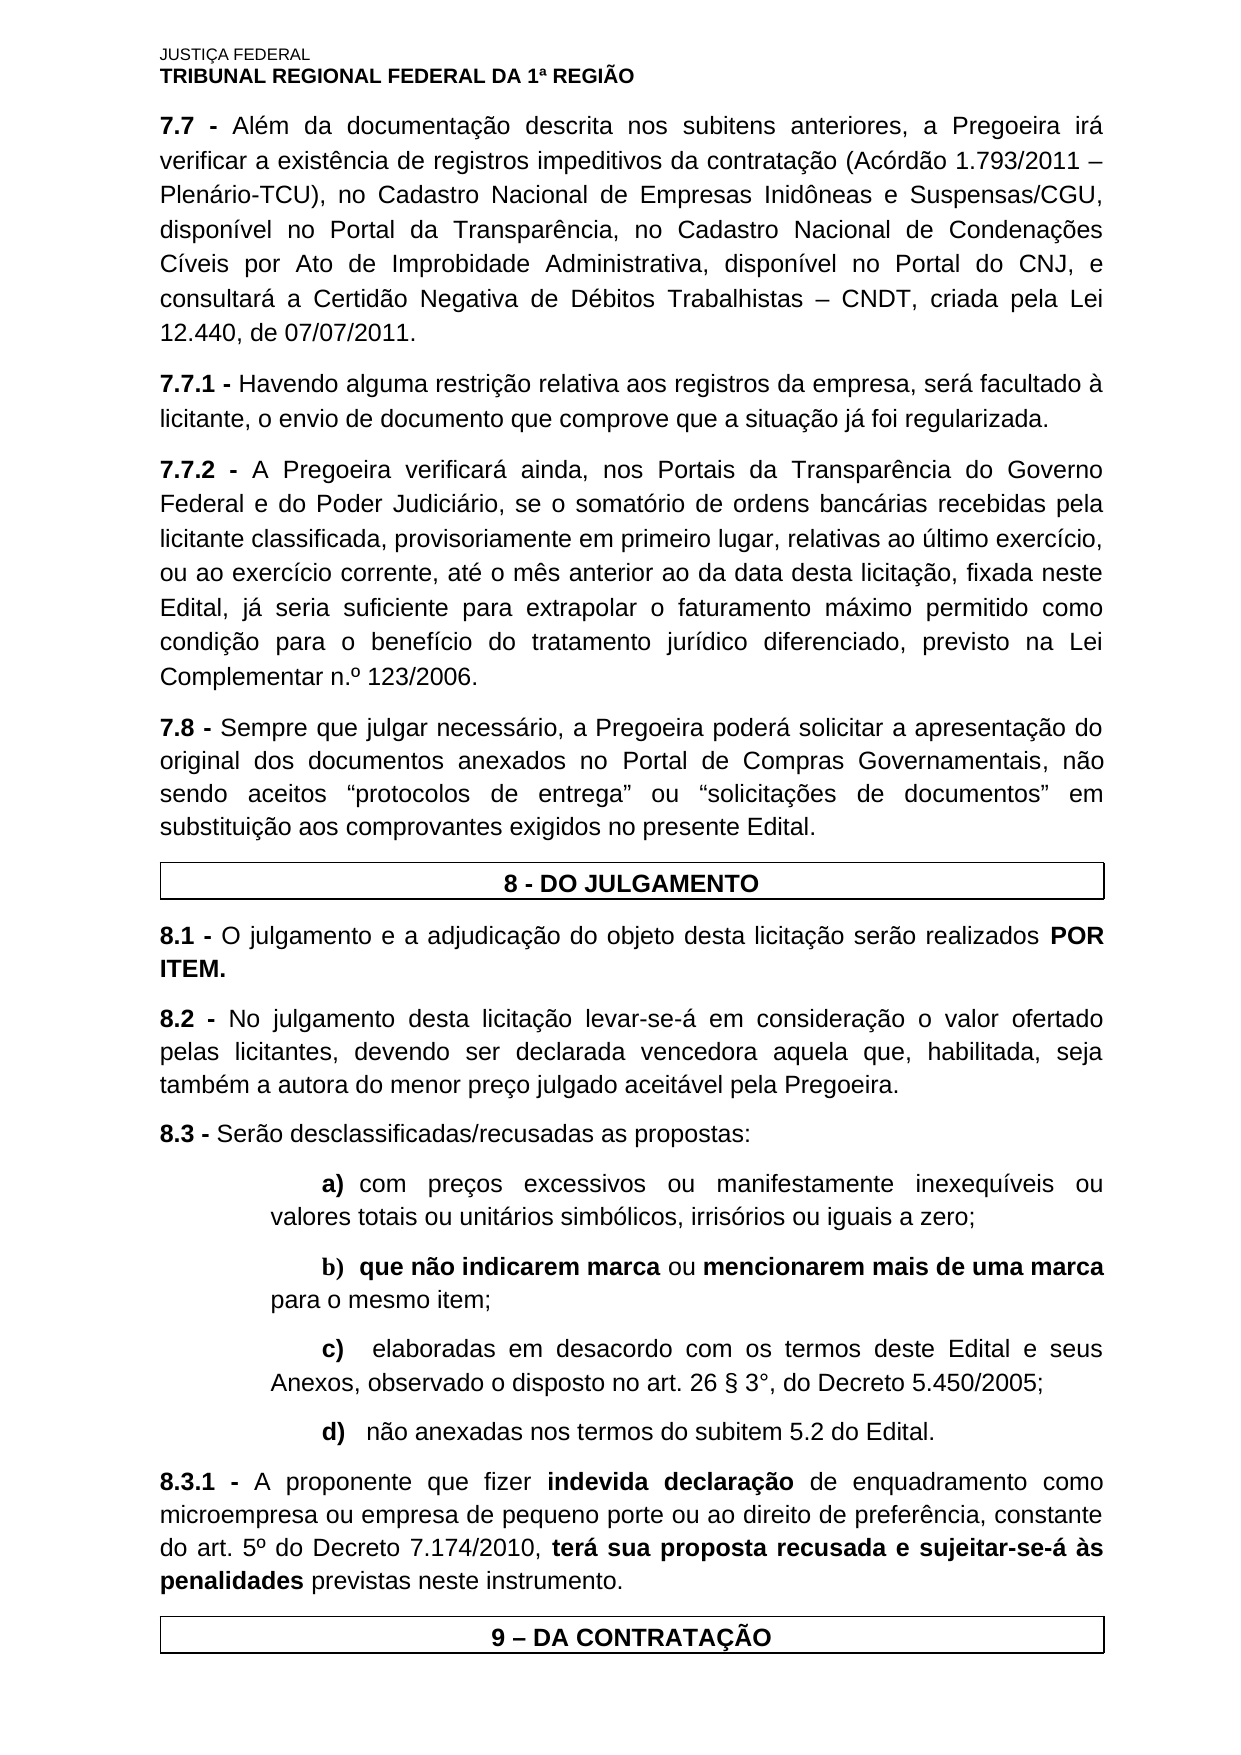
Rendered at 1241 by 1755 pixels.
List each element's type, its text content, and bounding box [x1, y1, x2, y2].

text 7.8 - Sempre que julgar necessário, a Pregoeira poderá solicitar a apresentação do original dos documentos anexados no Portal de Compras Governamentais, não sendo aceitos “protocolos de entrega” ou “solicitações de documentos” em substituição aos comprovantes exigidos no presente Edital. [159, 713, 1104, 841]
text 7.7 - Além da documentação descrita nos subitens anteriores, a Pregoeira irá verificar a existência de registros impeditivos da contratação (Acórdão 1.793/2011 – Plenário-TCU), no Cadastro Nacional de Empresas Inidôneas e Suspensas/CGU, disponível no Portal da Transparência, no Cadastro Nacional de Condenações Cíveis por Ato de Improbidade Administrativa, disponível no Portal do CNJ, e consultará a Certidão Negativa de Débitos Trabalhistas – CNDT, criada pela Lei 12.440, de 07/07/2011. [159, 111, 1104, 347]
text 8 - DO JULGAMENTO [161, 863, 1103, 898]
text 7.7.2 - A Pregoeira verificará ainda, nos Portais da Transparência do Governo Federal e do Poder Judiciário, se o somatório de ordens bancárias recebidas pela licitante classificada, provisoriamente em primeiro lugar, relativas ao último exercício, ou ao exercício corrente, até o mês anterior ao da data desta licitação, fixada neste Edital, já seria suficiente para extrapolar o faturamento máximo permitido como condição para o benefício do tratamento jurídico diferenciado, previsto na Lei Complementar n.º 123/2006. [159, 455, 1104, 691]
list que não indicarem marca ou mencionarem mais de uma marca para o mesmo item; [233, 1252, 1104, 1313]
text 8.1 - O julgamento e a adjudicação do objeto desta licitação serão realizados POR ITEM. [159, 921, 1104, 983]
text 7.7.1 - Havendo alguma restrição relativa aos registros da empresa, será facultado à licitante, o envio de documento que comprove que a situação já foi regularizada. [159, 369, 1104, 433]
text 8.3 - Serão desclassificadas/recusadas as propostas: [159, 1119, 1104, 1148]
text 8.2 - No julgamento desta licitação levar-se-á em consideração o valor ofertado pelas licitantes, devendo ser declarada vencedora aquela que, habilitada, seja também a autora do menor preço julgado aceitável pela Pregoeira. [159, 1003, 1104, 1098]
text 8.3.1 - A proponente que fizer indevida declaração de enquadramento como microempresa ou empresa de pequeno porte ou ao direito de preferência, constante do art. 5º do Decreto 7.174/2010, terá sua proposta recusada e sujeitar-se-á às penalidades previstas neste instrumento. [159, 1467, 1104, 1595]
list elaboradas em desacordo com os termos deste Edital e seus Anexos, observado o disposto no art. 26 § 3°, do Decreto 5.450/2005; [233, 1334, 1104, 1396]
list não anexadas nos termos do subitem 5.2 do Edital. [233, 1417, 1104, 1446]
list com preços excessivos ou manifestamente inexequíveis ou valores totais ou unitários simbólicos, irrisórios ou iguais a zero; [233, 1169, 1104, 1231]
text 9 – DA CONTRATAÇÃO [161, 1617, 1103, 1652]
